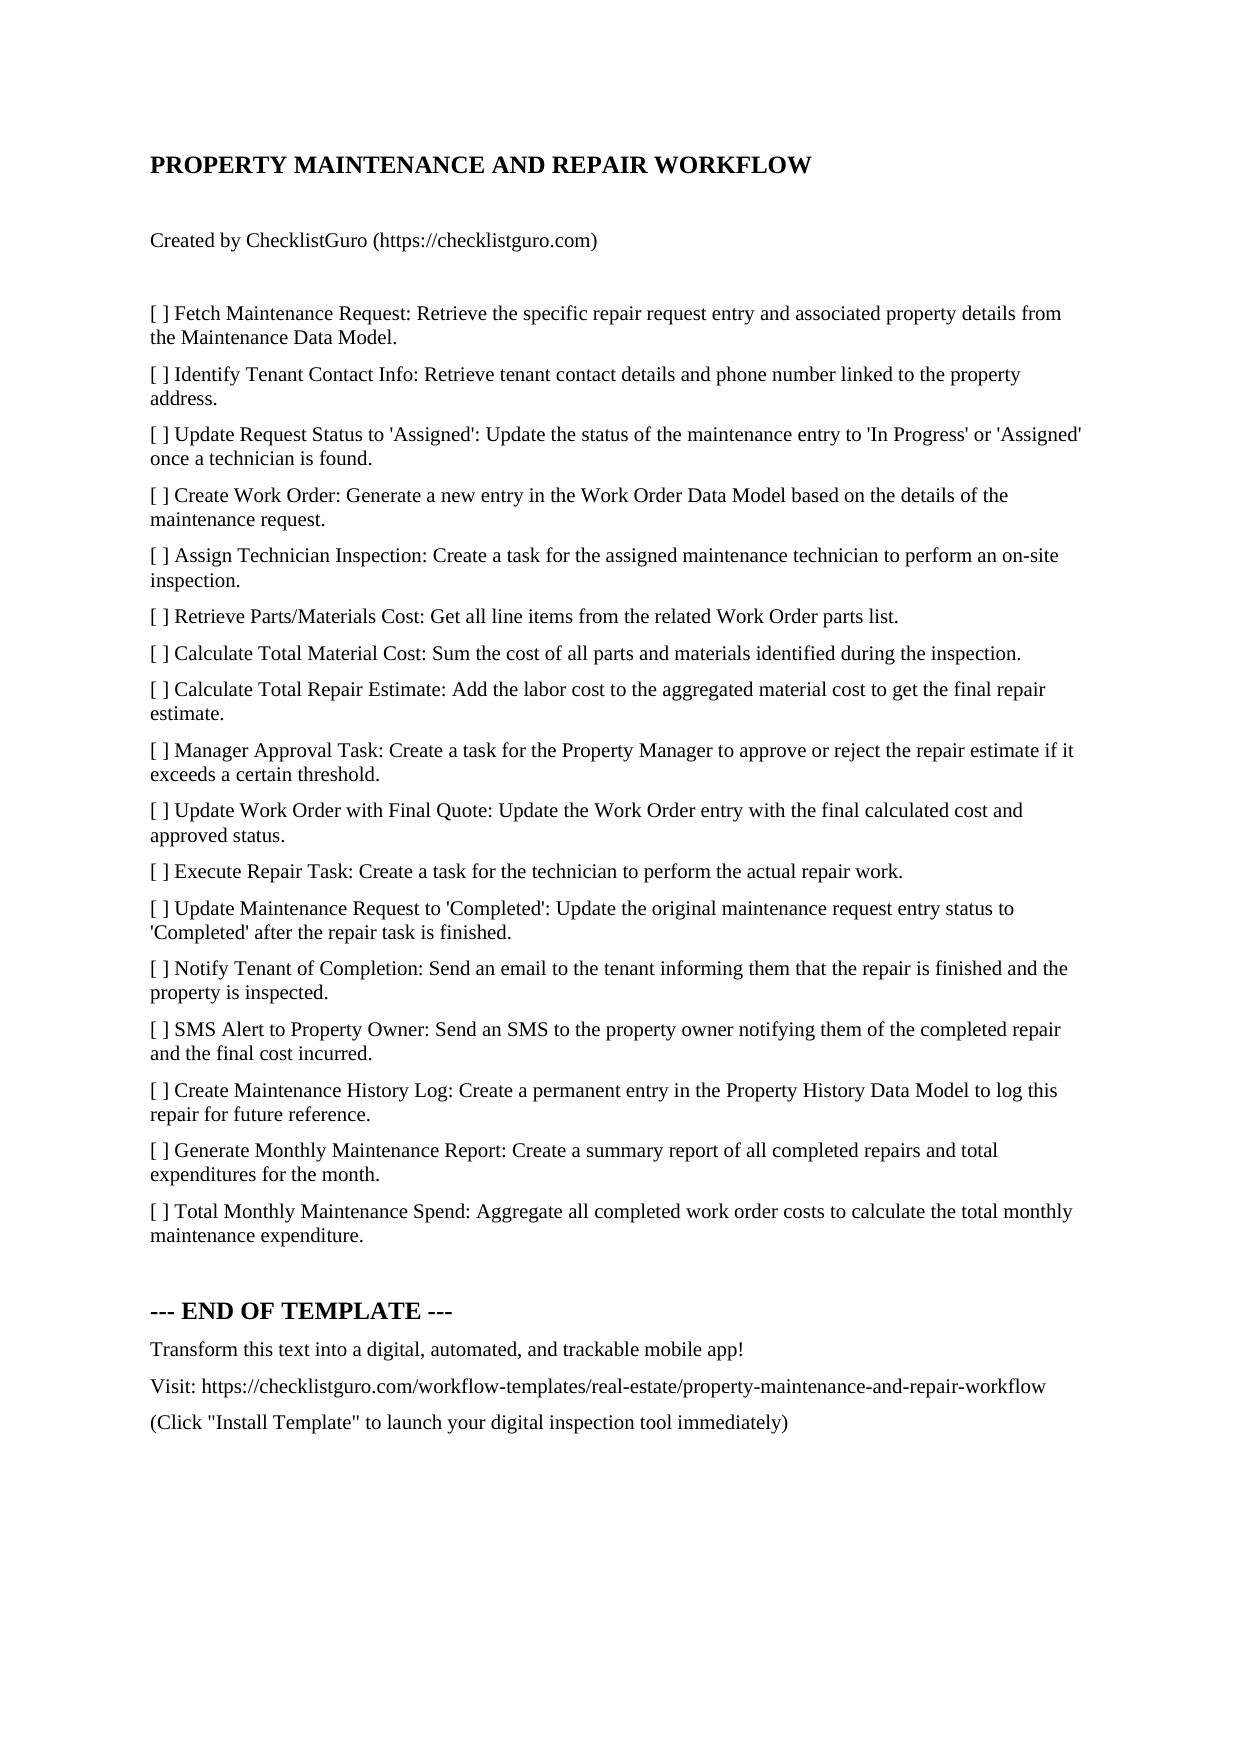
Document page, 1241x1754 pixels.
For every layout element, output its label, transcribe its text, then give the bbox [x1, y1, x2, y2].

text [ ] Calculate Total Repair Estimate: Add the labor cost to the aggregated material cost to get the final repair estimate. [150, 677, 1090, 725]
text [ ] Total Monthly Maintenance Spend: Aggregate all completed work order costs to calculate the total monthly maintenance expenditure. [150, 1199, 1090, 1247]
text [ ] Update Request Status to 'Assigned': Update the status of the maintenance entry to 'In Progress' or 'Assigned' once a technician is found. [150, 422, 1090, 470]
text [ ] Manager Approval Task: Create a task for the Property Manager to approve or reject the repair estimate if it exceeds a certain threshold. [150, 738, 1090, 786]
text --- END OF TEMPLATE --- [150, 1296, 1090, 1325]
text [ ] Update Maintenance Request to 'Completed': Update the original maintenance request entry status to 'Completed' after the repair task is finished. [150, 896, 1090, 944]
text [ ] Notify Tenant of Completion: Send an email to the tenant informing them that the repair is finished and the property is inspected. [150, 956, 1090, 1004]
text [ ] Create Work Order: Generate a new entry in the Work Order Data Model based on the details of the maintenance request. [150, 483, 1090, 531]
text [ ] Assign Technician Inspection: Create a task for the assigned maintenance technician to perform an on-site inspection. [150, 543, 1090, 592]
text [ ] Calculate Total Material Cost: Sum the cost of all parts and materials identified during the inspection. [150, 641, 1090, 665]
text [ ] Fetch Maintenance Request: Retrieve the specific repair request entry and associated property details from the Maintenance Data Model. [150, 301, 1090, 349]
text [ ] Retrieve Parts/Materials Cost: Get all line items from the related Work Order parts list. [150, 604, 1090, 628]
text Visit: https://checklistguro.com/workflow-templates/real-estate/property-maintenance-and-repair-workflow [150, 1374, 1090, 1398]
text [ ] SMS Alert to Property Owner: Send an SMS to the property owner notifying them of the completed repair and the final cost incurred. [150, 1017, 1090, 1065]
text Transform this text into a digital, automated, and trackable mobile app! [150, 1337, 1090, 1361]
text [ ] Update Work Order with Final Quote: Update the Work Order entry with the final calculated cost and approved status. [150, 798, 1090, 847]
text Created by ChecklistGuro (https://checklistguro.com) [150, 228, 1090, 252]
text [ ] Generate Monthly Maintenance Report: Create a summary report of all completed repairs and total expenditures for the month. [150, 1138, 1090, 1186]
text [ ] Create Maintenance History Log: Create a permanent entry in the Property History Data Model to log this repair for future reference. [150, 1077, 1090, 1126]
text [ ] Identify Tenant Contact Info: Retrieve tenant contact details and phone number linked to the property address. [150, 362, 1090, 410]
text [ ] Execute Repair Task: Create a task for the technician to perform the actual repair work. [150, 859, 1090, 883]
text (Click "Install Template" to launch your digital inspection tool immediately) [150, 1410, 1090, 1434]
text PROPERTY MAINTENANCE AND REPAIR WORKFLOW [150, 150, 1090, 179]
